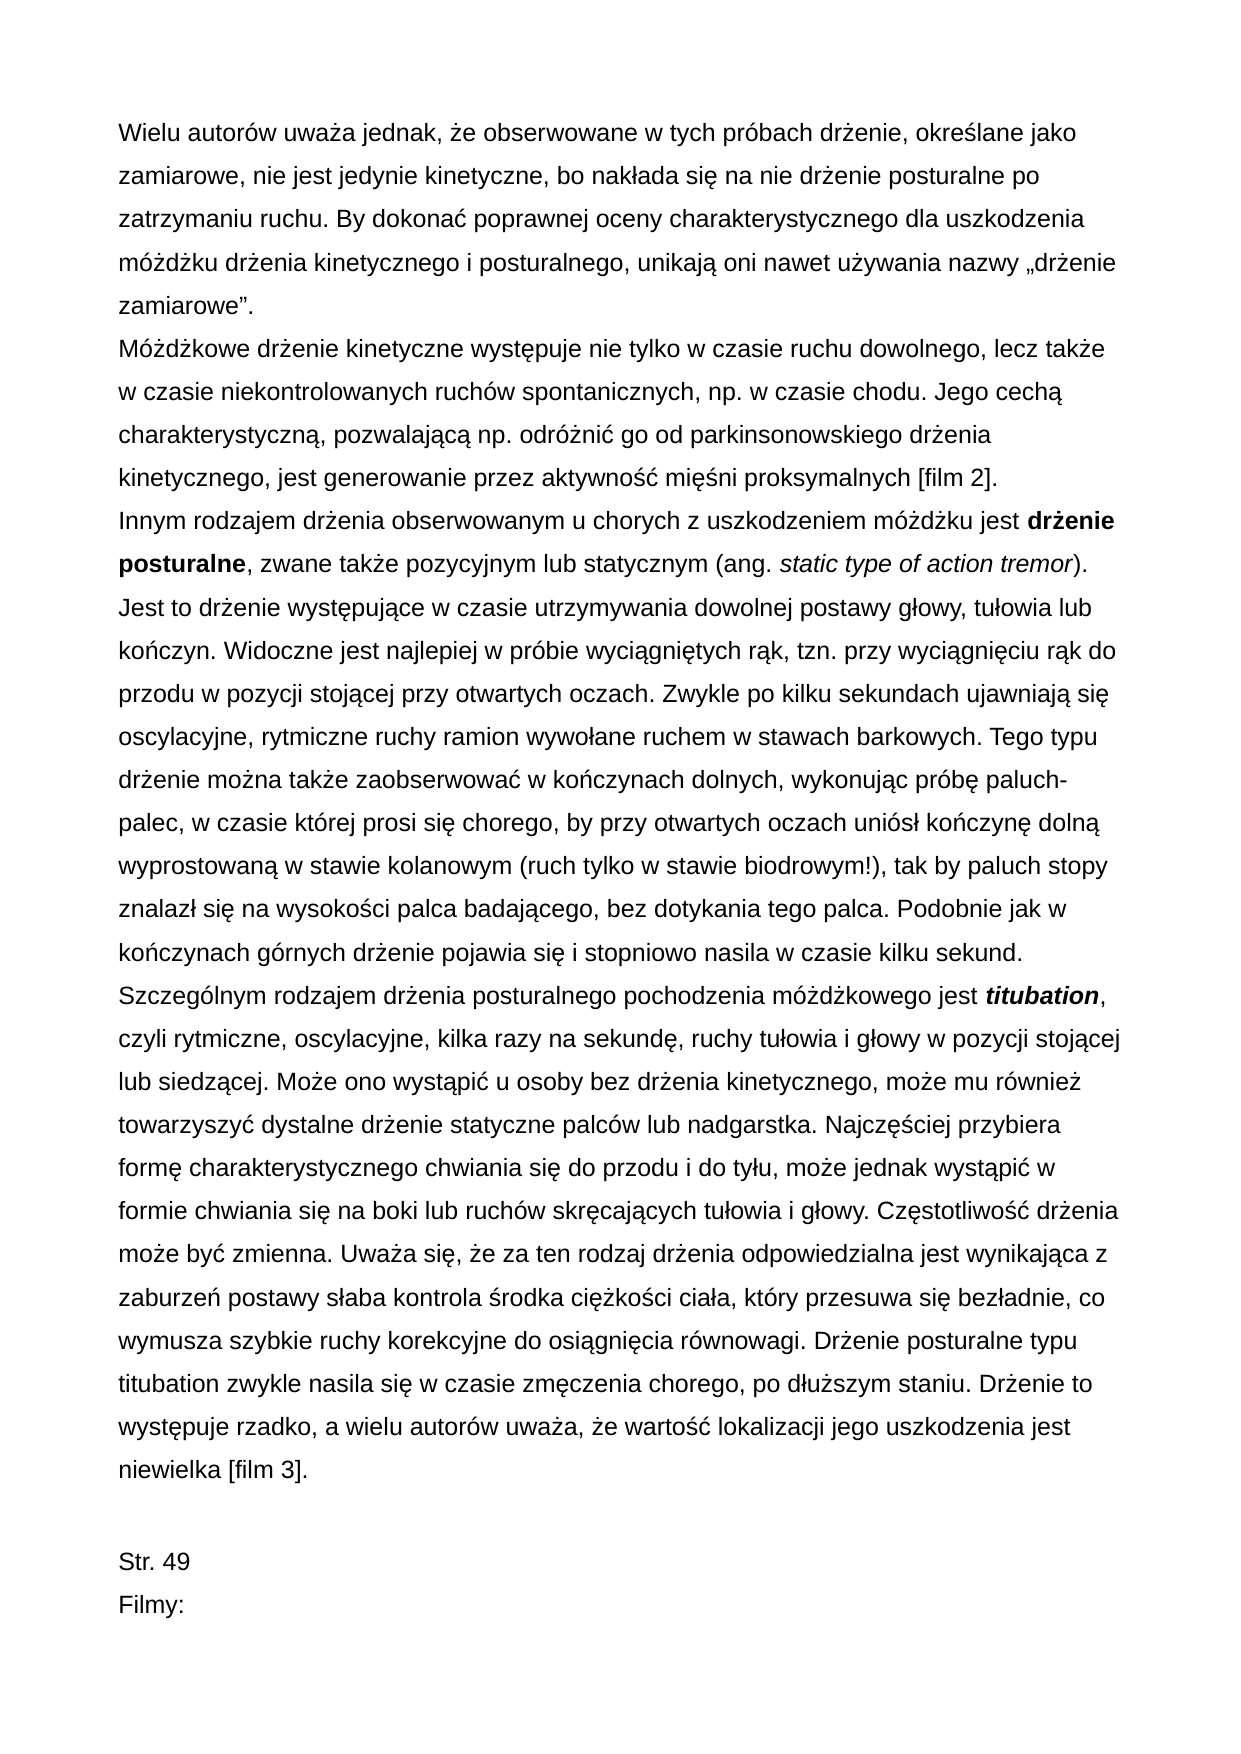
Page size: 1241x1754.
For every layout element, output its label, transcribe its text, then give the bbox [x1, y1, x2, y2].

text Filmy: [118, 1590, 1122, 1618]
text Innym rodzajem drżenia obserwowanym u chorych z uszkodzeniem móżdżku jest drżenie posturalne, zwane także pozycyjnym lub statycznym (ang. static type of action tremor). Jest to drżenie występujące w czasie utrzymywania dowolnej postawy głowy, tułowia lub kończyn. Widoczne jest najlepiej w próbie wyciągniętych rąk, tzn. przy wyciągnięciu rąk do przodu w pozycji stojącej przy otwartych oczach. Zwykle po kilku sekundach ujawniają się oscylacyjne, rytmiczne ruchy ramion wywołane ruchem w stawach barkowych. Tego typu drżenie można także zaobserwować w kończynach dolnych, wykonując próbę paluch-palec, w czasie której prosi się chorego, by przy otwartych oczach uniósł kończynę dolną wyprostowaną w stawie kolanowym (ruch tylko w stawie biodrowym!), tak by paluch stopy znalazł się na wysokości palca badającego, bez dotykania tego palca. Podobnie jak w kończynach górnych drżenie pojawia się i stopniowo nasila w czasie kilku sekund. [118, 506, 1122, 966]
text Móżdżkowe drżenie kinetyczne występuje nie tylko w czasie ruchu dowolnego, lecz także w czasie niekontrolowanych ruchów spontanicznych, np. w czasie chodu. Jego cechą charakterystyczną, pozwalającą np. odróżnić go od parkinsonowskiego drżenia kinetycznego, jest generowanie przez aktywność mięśni proksymalnych [film 2]. [118, 334, 1122, 492]
text Wielu autorów uważa jednak, że obserwowane w tych próbach drżenie, określane jako zamiarowe, nie jest jedynie kinetyczne, bo nakłada się na nie drżenie posturalne po zatrzymaniu ruchu. By dokonać poprawnej oceny charakterystycznego dla uszkodzenia móżdżku drżenia kinetycznego i posturalnego, unikają oni nawet używania nazwy „drżenie zamiarowe”. [118, 118, 1122, 319]
text Szczególnym rodzajem drżenia posturalnego pochodzenia móżdżkowego jest titubation, czyli rytmiczne, oscylacyjne, kilka razy na sekundę, ruchy tułowia i głowy w pozycji stojącej lub siedzącej. Może ono wystąpić u osoby bez drżenia kinetycznego, może mu również towarzyszyć dystalne drżenie statyczne palców lub nadgarstka. Najczęściej przybiera formę charakterystycznego chwiania się do przodu i do tyłu, może jednak wystąpić w formie chwiania się na boki lub ruchów skręcających tułowia i głowy. Częstotliwość drżenia może być zmienna. Uważa się, że za ten rodzaj drżenia odpowiedzialna jest wynikająca z zaburzeń postawy słaba kontrola środka ciężkości ciała, który przesuwa się bezładnie, co wymusza szybkie ruchy korekcyjne do osiągnięcia równowagi. Drżenie posturalne typu titubation zwykle nasila się w czasie zmęczenia chorego, po dłuższym staniu. Drżenie to występuje rzadko, a wielu autorów uważa, że wartość lokalizacji jego uszkodzenia jest niewielka [film 3]. [118, 981, 1122, 1484]
text Str. 49 [118, 1547, 1122, 1575]
